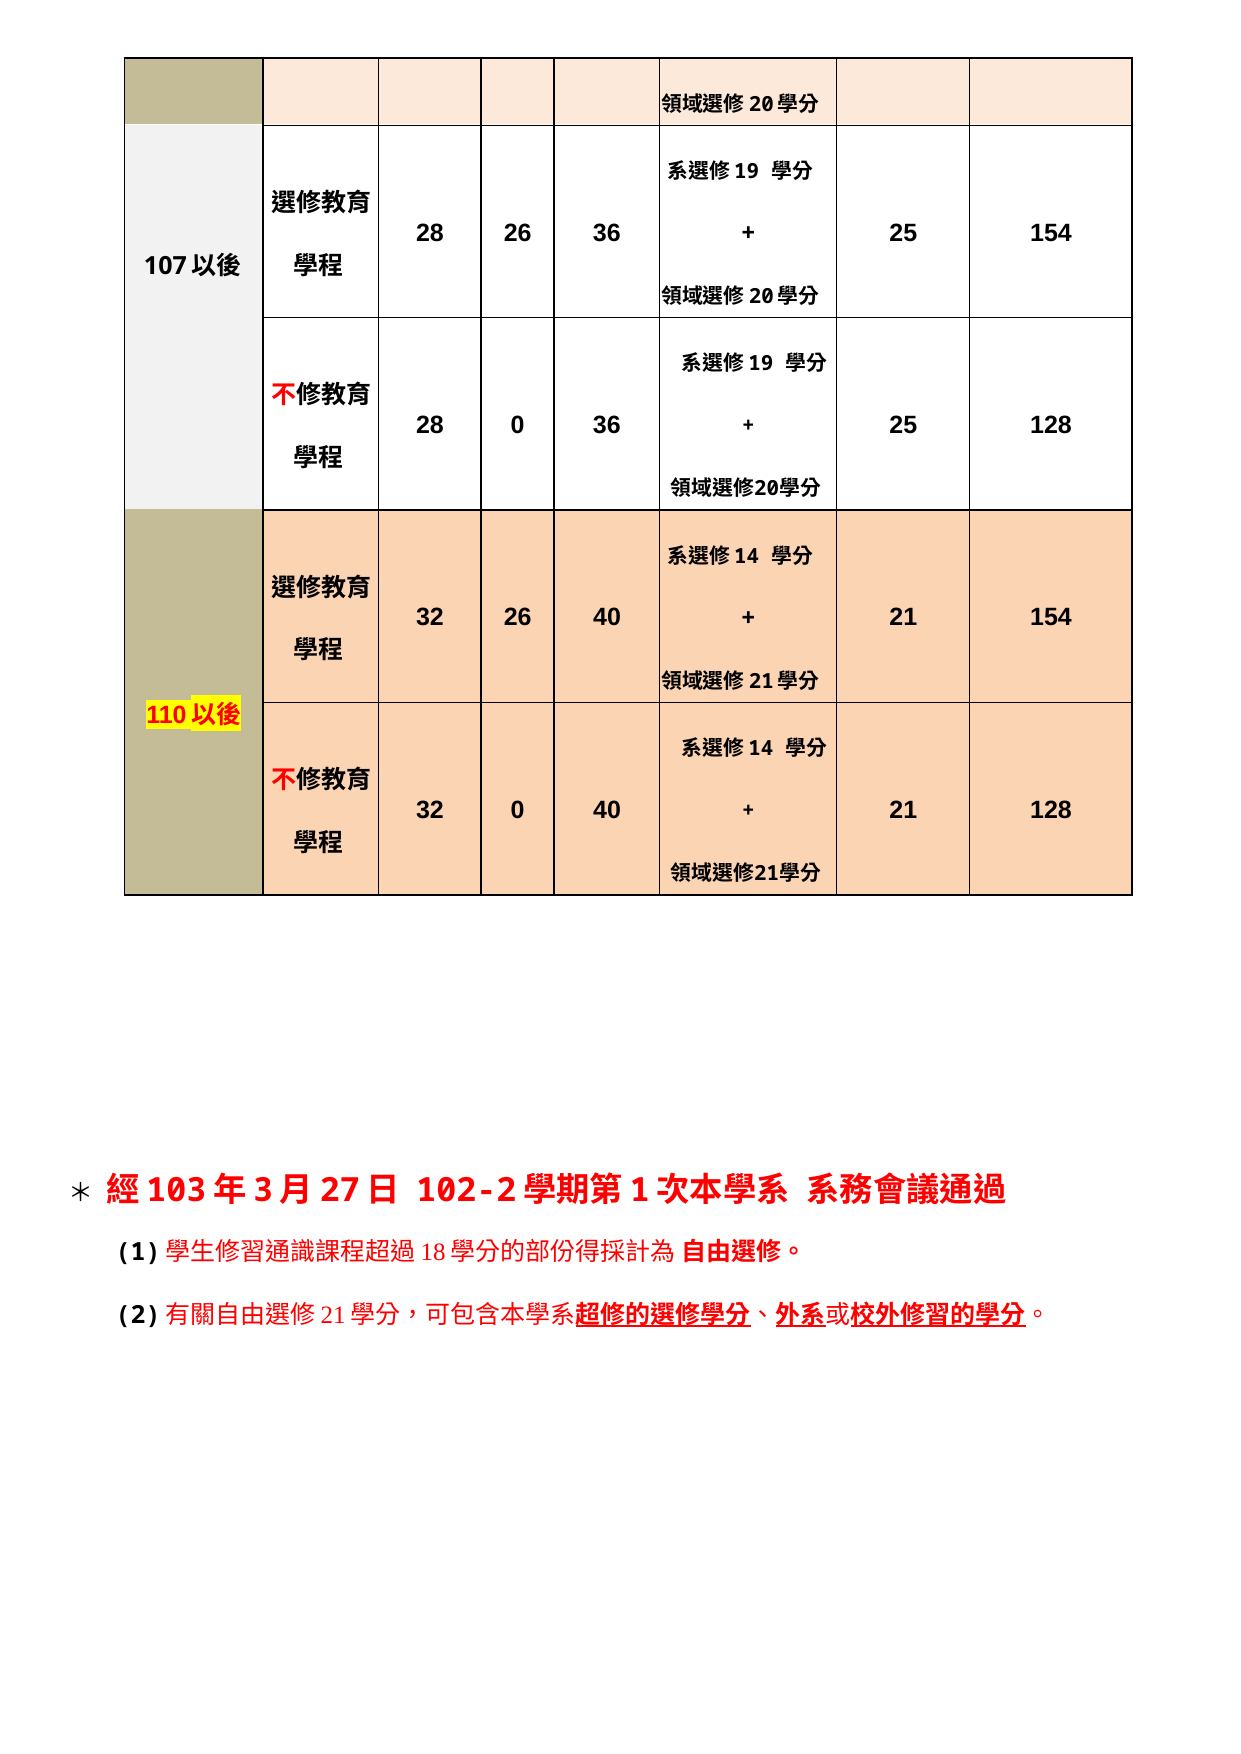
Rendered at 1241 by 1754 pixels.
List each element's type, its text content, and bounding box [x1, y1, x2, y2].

table_cell 36 [555, 126, 659, 317]
table_cell 領域選修20學分 [660, 59, 836, 124]
table_cell 系選修19 學分 + 領域選修20學分 [660, 126, 836, 317]
table_cell [970, 59, 1131, 124]
table_cell [837, 59, 969, 124]
table_cell 32 [379, 511, 480, 702]
table_cell 128 [970, 703, 1131, 894]
table_cell 21 [837, 511, 969, 702]
table_cell 26 [482, 126, 553, 317]
table_cell 36 [555, 318, 659, 509]
table_cell 系選修14 學分 + 領域選修21學分 [660, 511, 836, 702]
table_cell [482, 59, 553, 124]
table_cell 系選修19 學分 + 領域選修20學分 [660, 318, 836, 509]
table_cell 40 [555, 703, 659, 894]
table_cell 不修教育學程 [264, 318, 378, 509]
table_cell 25 [837, 126, 969, 317]
table_cell 154 [970, 126, 1131, 317]
table_cell 系選修14 學分 + 領域選修21學分 [660, 703, 836, 894]
table_cell 不修教育學程 [264, 703, 378, 894]
table_cell 21 [837, 703, 969, 894]
table_cell 0 [482, 318, 553, 509]
table_cell [379, 59, 480, 124]
table_cell 選修教育學程 [264, 511, 378, 702]
table_cell 28 [379, 126, 480, 317]
table_cell 40 [555, 511, 659, 702]
table_cell 107以後 [125, 125, 262, 317]
table_cell 28 [379, 318, 480, 509]
table_cell 0 [482, 703, 553, 894]
table_cell 26 [482, 511, 553, 702]
list 經103年3月27日 102-2學期第1次本學系 系務會議通過 [69, 1146, 1200, 1208]
table_cell [264, 59, 378, 124]
table_cell 154 [970, 511, 1131, 702]
table_cell 110以後 [125, 509, 262, 894]
table_cell 128 [970, 318, 1131, 509]
table_cell 32 [379, 703, 480, 894]
table_cell [125, 59, 262, 124]
table_cell 25 [837, 318, 969, 509]
list 學生修習通識課程超過18學分的部份得採計為 自由選修。 [115, 1208, 1200, 1271]
table_cell 選修教育學程 [264, 126, 378, 317]
table_cell [555, 59, 659, 124]
list 有關自由選修21學分，可包含本學系超修的選修學分、外系或校外修習的學分。 [115, 1271, 1200, 1333]
table_cell [125, 317, 262, 509]
